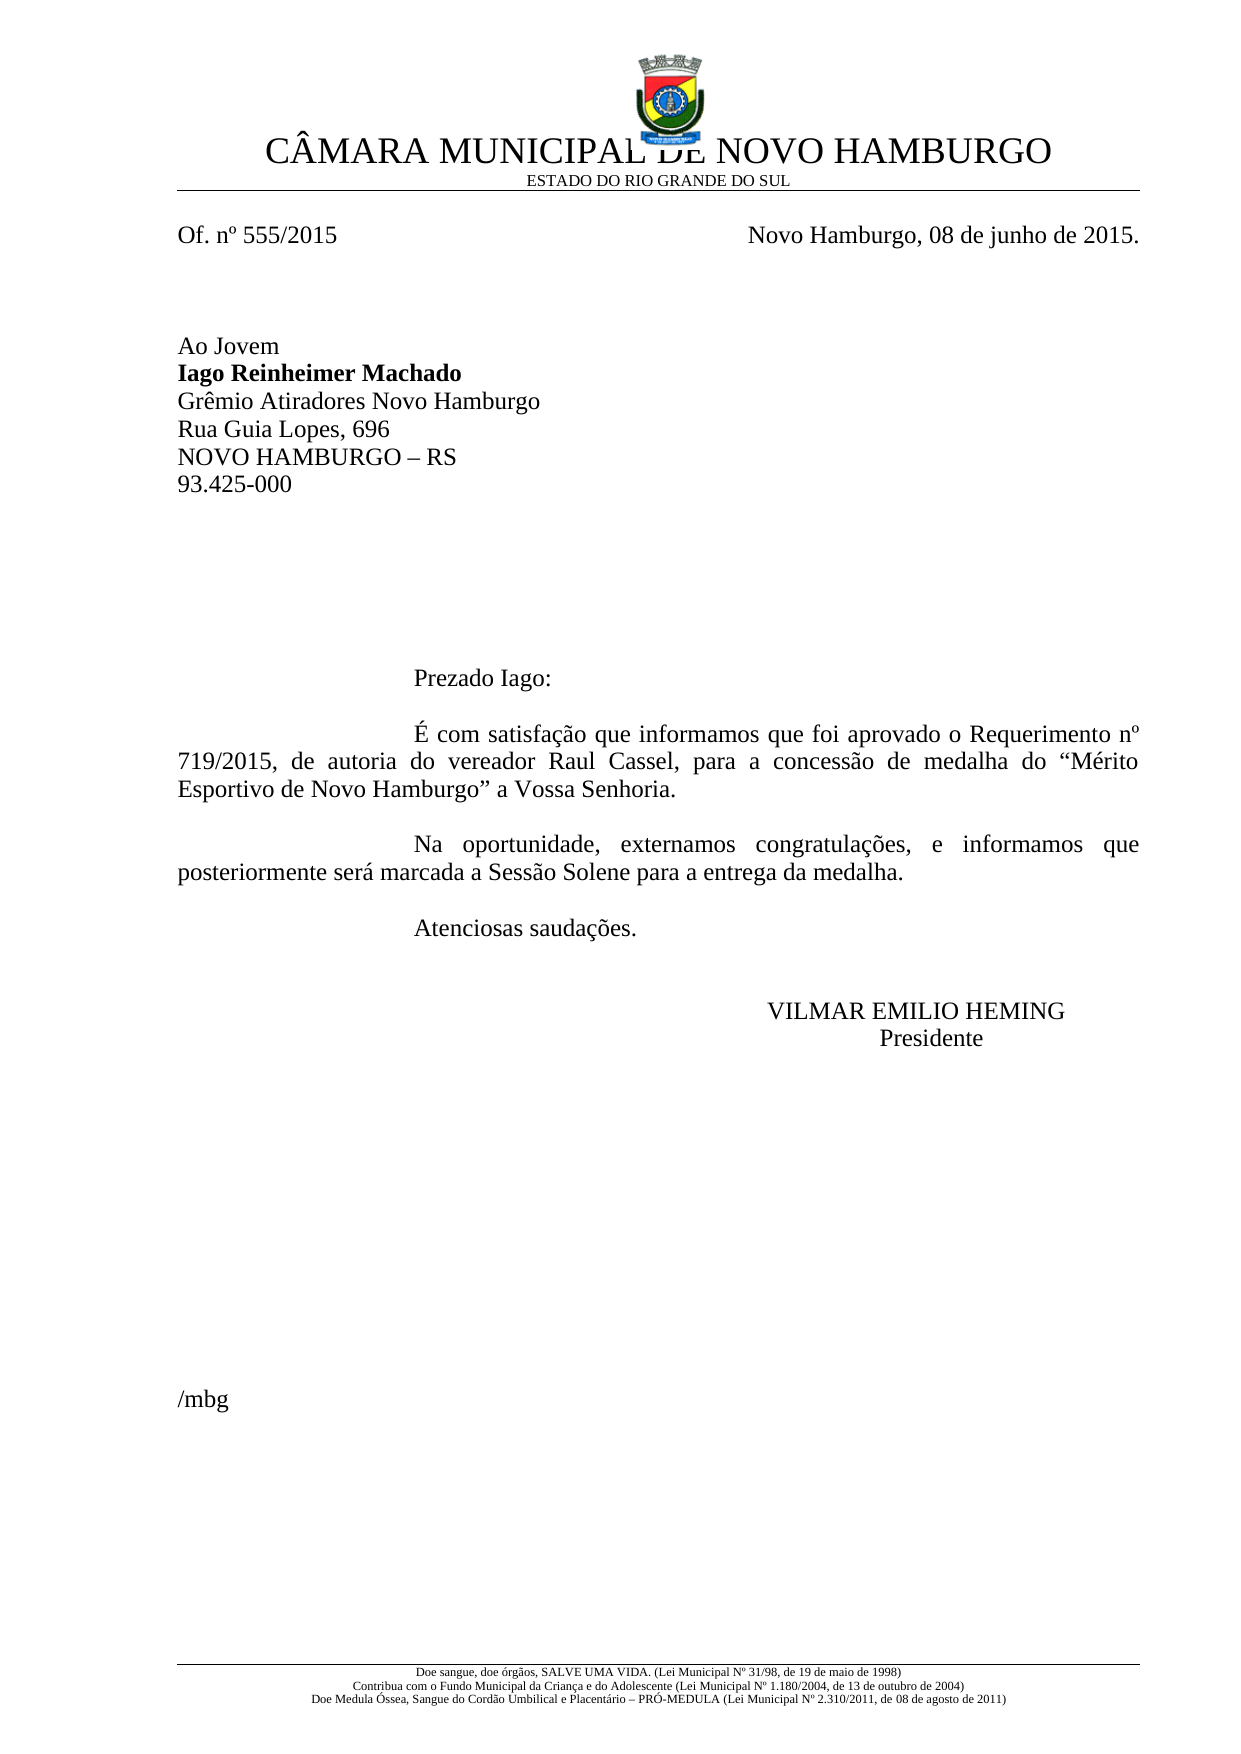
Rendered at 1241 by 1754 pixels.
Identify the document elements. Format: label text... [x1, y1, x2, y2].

text Of. nº 555/2015 Novo Hamburgo, 08 de junho de 2015. [177, 221, 1140, 249]
text VILMAR EMILIO HEMING [179, 997, 1140, 1024]
text Grêmio Atiradores Novo Hamburgo [177, 387, 1140, 415]
text Rua Guia Lopes, 696 [177, 415, 1140, 443]
text Ao Jovem [177, 332, 1140, 359]
text NOVO HAMBURGO – RS [177, 443, 1140, 470]
text 93.425-000 [177, 470, 1140, 498]
picture [630, 47, 708, 150]
text /mbg [177, 1385, 1140, 1412]
text Prezado Iago: [177, 664, 1140, 692]
text Na oportunidade, externamos congratulações, e informamos que posteriormente será marcada a Sessão Solene para a entrega da medalha. [177, 831, 1140, 886]
text Atenciosas saudações. [177, 914, 1140, 941]
text Iago Reinheimer Machado [177, 359, 1140, 387]
text Presidente [179, 1024, 1140, 1052]
text É com satisfação que informamos que foi aprovado o Requerimento nº 719/2015, de autoria do vereador Raul Cassel, para a concessão de medalha do “Mérito Esportivo de Novo Hamburgo” a Vossa Senhoria. [177, 720, 1140, 803]
